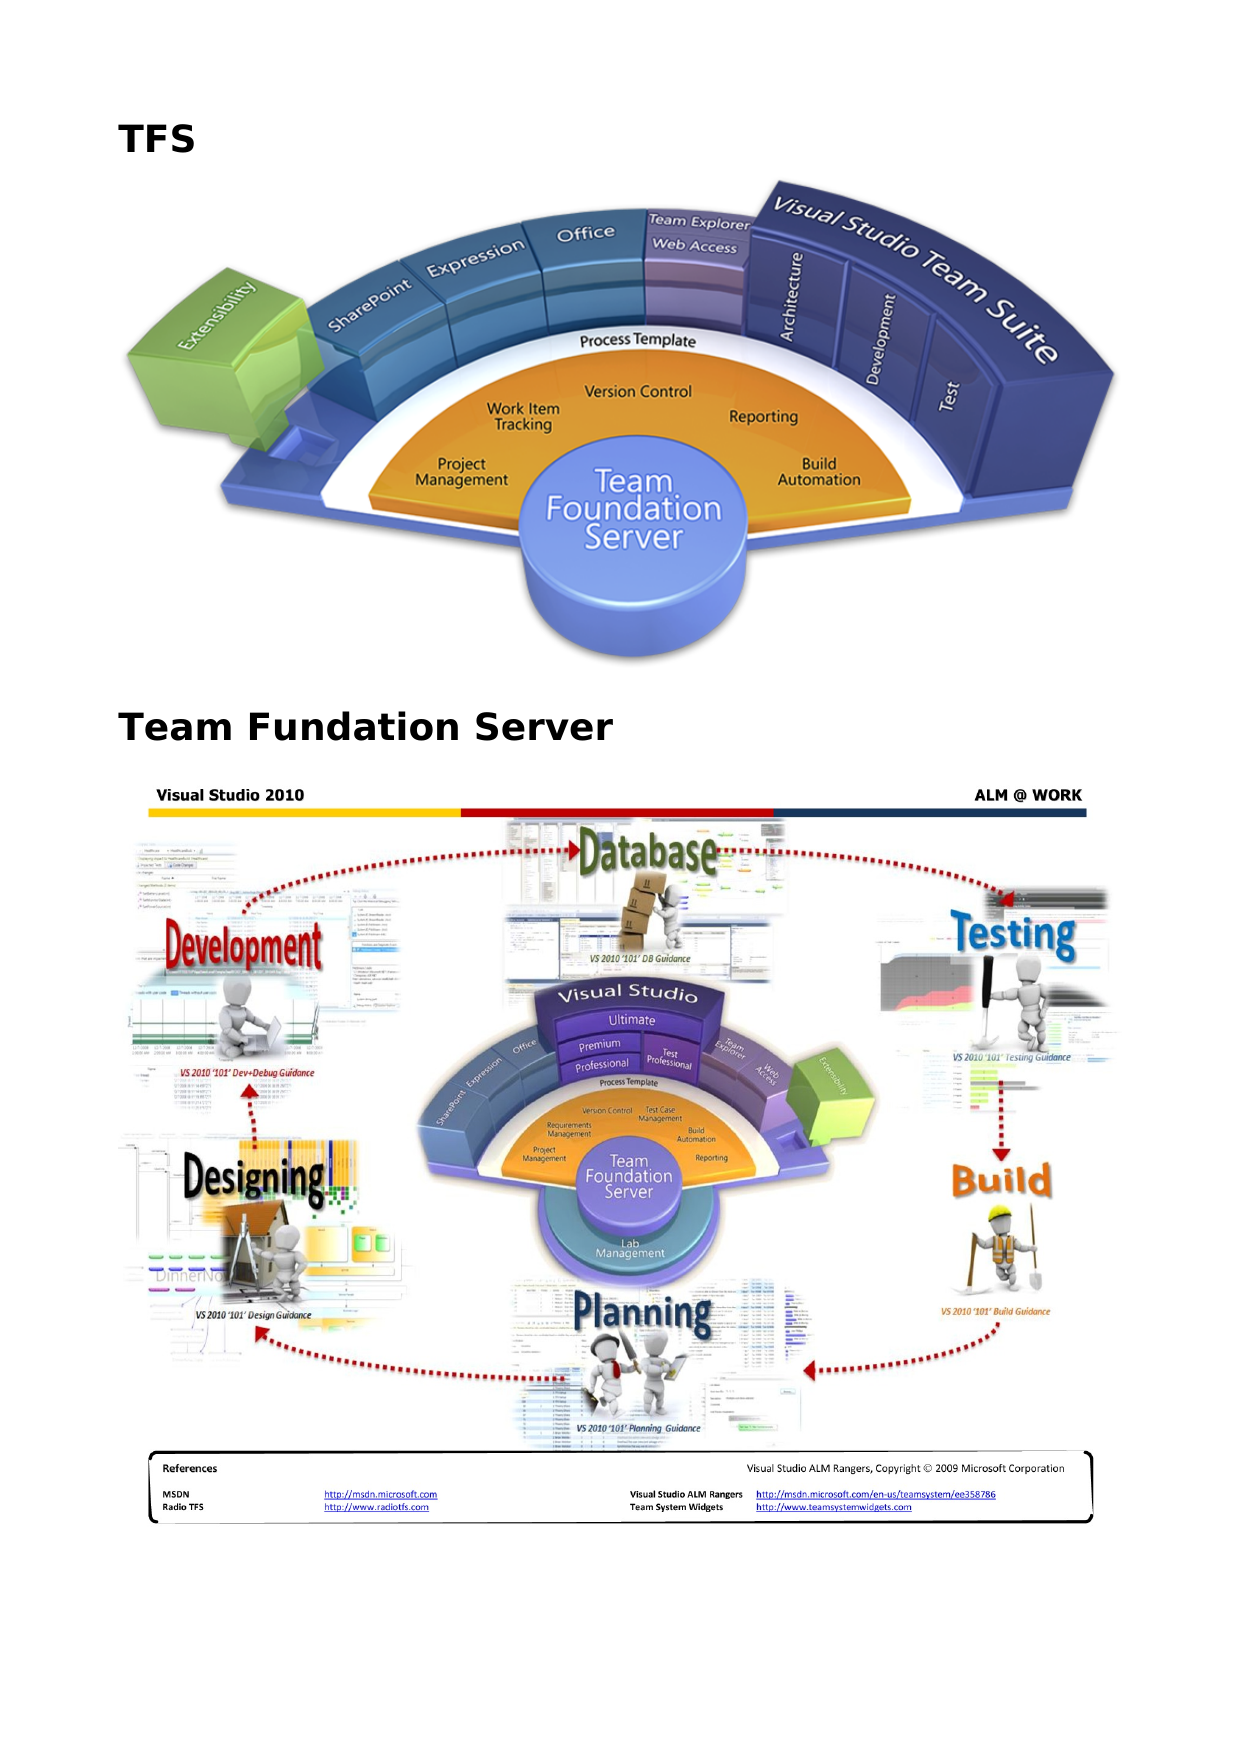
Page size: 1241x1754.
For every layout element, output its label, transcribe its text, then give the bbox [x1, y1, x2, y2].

picture [118, 174, 1123, 669]
subtitle Team Fundation Server [118, 706, 1122, 749]
picture [118, 761, 1123, 1538]
subtitle TFS [118, 118, 1122, 162]
